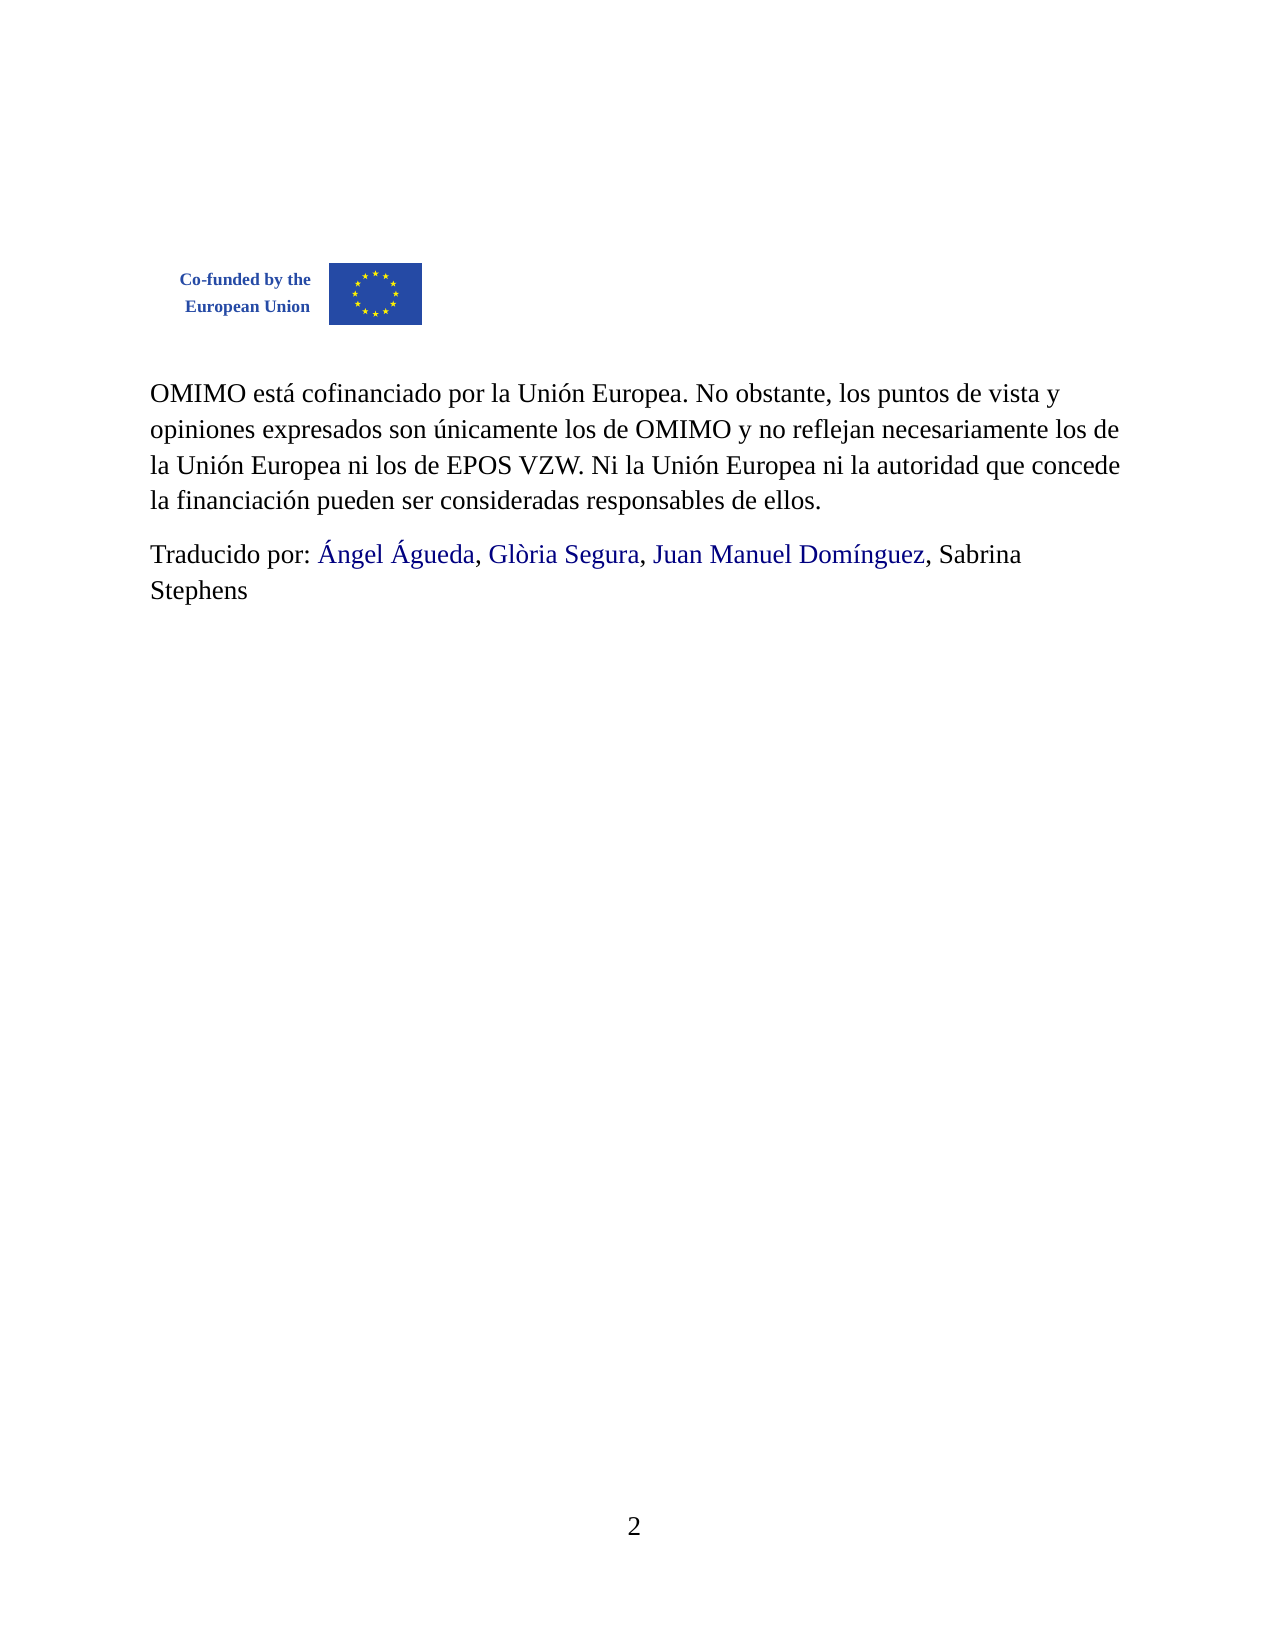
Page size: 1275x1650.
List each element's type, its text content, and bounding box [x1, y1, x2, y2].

text OMIMO está cofinanciado por la Unión Europea. No obstante, los puntos de vista y opiniones expresados son únicamente los de OMIMO y no reflejan necesariamente los de la Unión Europea ni los de EPOS VZW. Ni la Unión Europea ni la autoridad que concede la financiación pueden ser consideradas responsables de ellos. [150, 377, 1125, 516]
text Traducido por: Ángel Águeda, Glòria Segura, Juan Manuel Domínguez, Sabrina Stephens [150, 538, 1125, 605]
